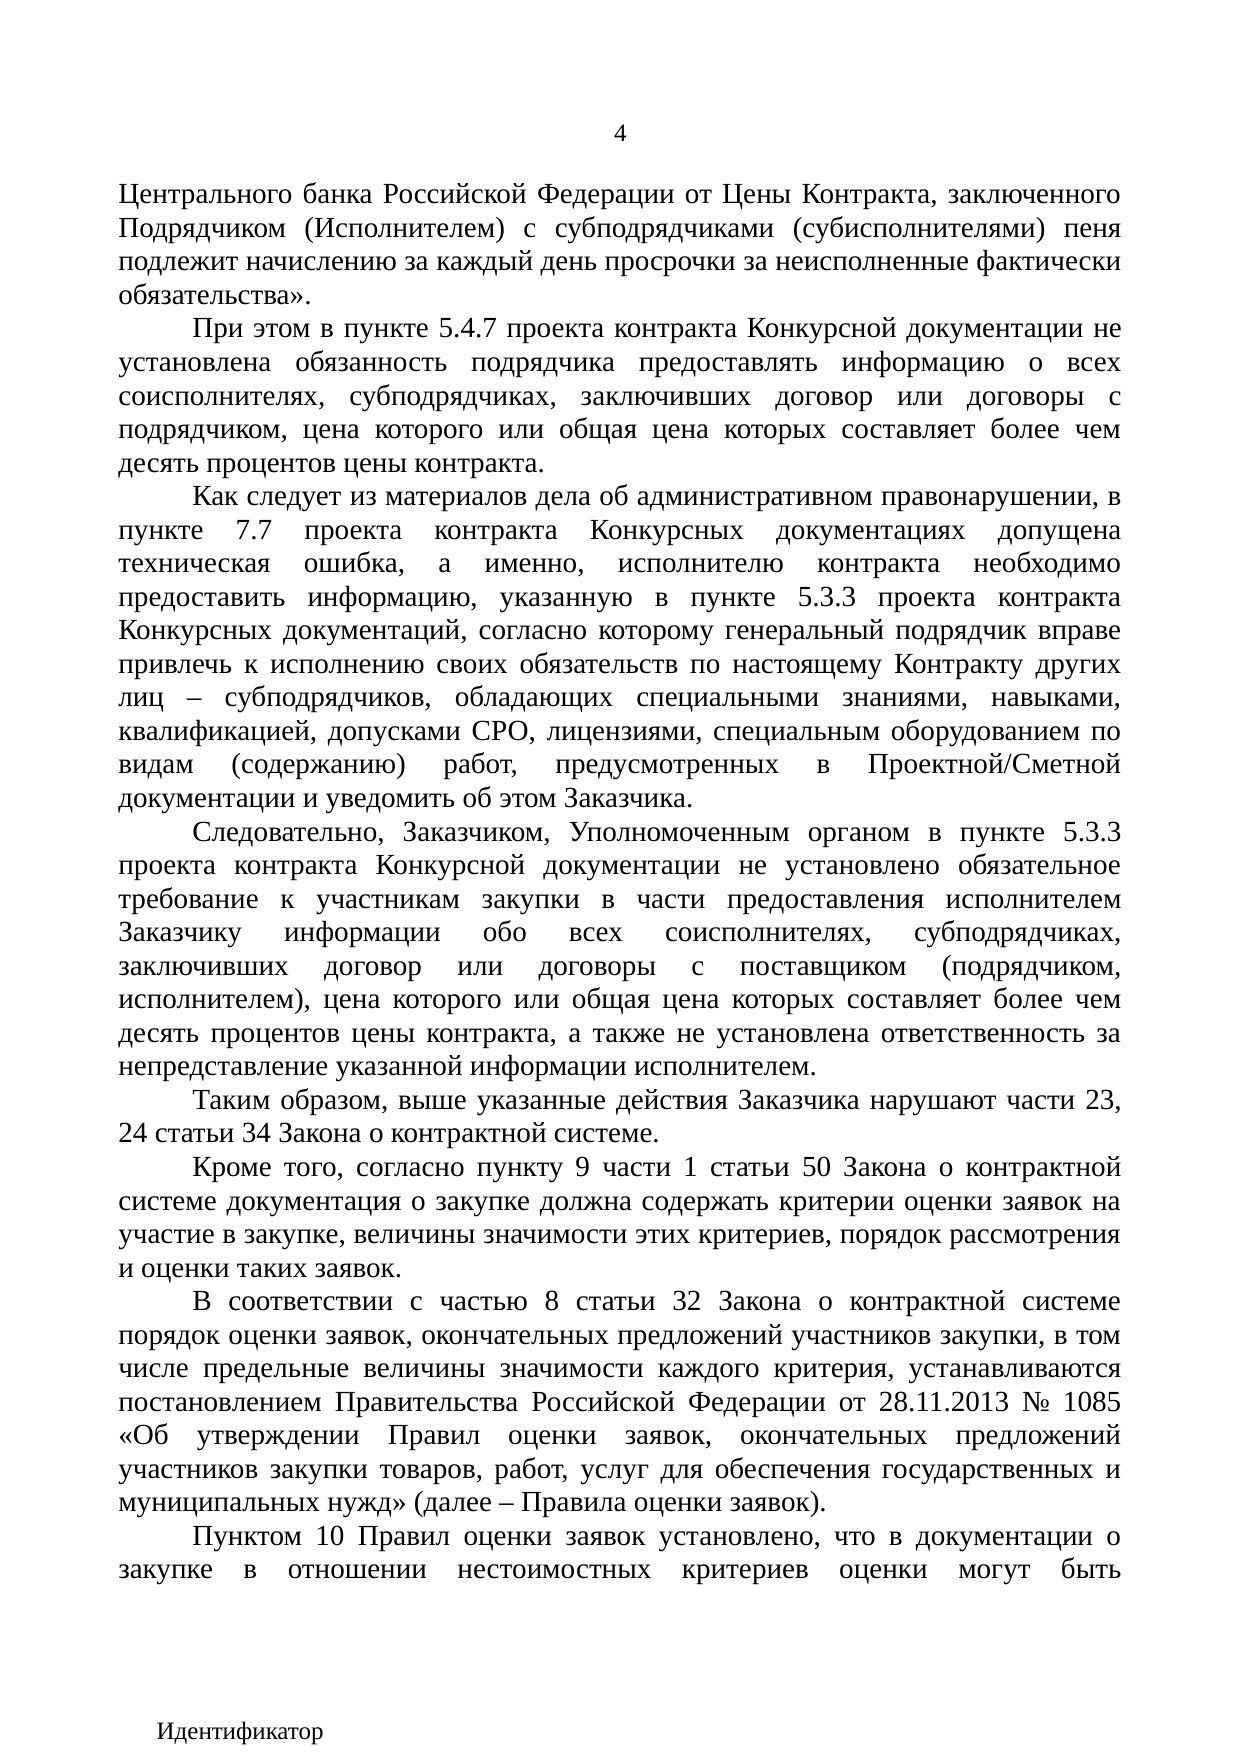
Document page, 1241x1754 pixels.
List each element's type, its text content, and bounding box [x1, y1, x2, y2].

text Центрального банка Российской Федерации от Цены Контракта, заключенного Подрядчиком (Исполнителем) с субподрядчиками (субисполнителями) пеня подлежит начислению за каждый день просрочки за неисполненные фактически обязательства». [118, 176, 1122, 311]
text При этом в пункте 5.4.7 проекта контракта Конкурсной документации не установлена обязанность подрядчика предоставлять информацию о всех соисполнителях, субподрядчиках, заключивших договор или договоры с подрядчиком, цена которого или общая цена которых составляет более чем десять процентов цены контракта. [118, 311, 1122, 478]
text Следовательно, Заказчиком, Уполномоченным органом в пункте 5.3.3 проекта контракта Конкурсной документации не установлено обязательное требование к участникам закупки в части предоставления исполнителем Заказчику информации обо всех соисполнителях, субподрядчиках, заключивших договор или договоры с поставщиком (подрядчиком, исполнителем), цена которого или общая цена которых составляет более чем десять процентов цены контракта, а также не установлена ответственность за непредставление указанной информации исполнителем. [118, 814, 1122, 1082]
text В соответствии с частью 8 статьи 32 Закона о контрактной системе порядок оценки заявок, окончательных предложений участников закупки, в том числе предельные величины значимости каждого критерия, устанавливаются постановлением Правительства Российской Федерации от 28.11.2013 № 1085 «Об утверждении Правил оценки заявок, окончательных предложений участников закупки товаров, работ, услуг для обеспечения государственных и муниципальных нужд» (далее – Правила оценки заявок). [118, 1283, 1122, 1518]
text Пунктом 10 Правил оценки заявок установлено, что в документации о закупке в отношении нестоимостных критериев оценки могут быть [118, 1518, 1122, 1585]
text Как следует из материалов дела об административном правонарушении, в пункте 7.7 проекта контракта Конкурсных документациях допущена техническая ошибка, а именно, исполнителю контракта необходимо предоставить информацию, указанную в пункте 5.3.3 проекта контракта Конкурсных документаций, согласно которому генеральный подрядчик вправе привлечь к исполнению своих обязательств по настоящему Контракту других лиц – субподрядчиков, обладающих специальными знаниями, навыками, квалификацией, допусками СРО, лицензиями, специальным оборудованием по видам (содержанию) работ, предусмотренных в Проектной/Сметной документации и уведомить об этом Заказчика. [118, 478, 1122, 814]
text Кроме того, согласно пункту 9 части 1 статьи 50 Закона о контрактной системе документация о закупке должна содержать критерии оценки заявок на участие в закупке, величины значимости этих критериев, порядок рассмотрения и оценки таких заявок. [118, 1149, 1122, 1283]
text Таким образом, выше указанные действия Заказчика нарушают части 23, 24 статьи 34 Закона о контрактной системе. [118, 1082, 1122, 1149]
